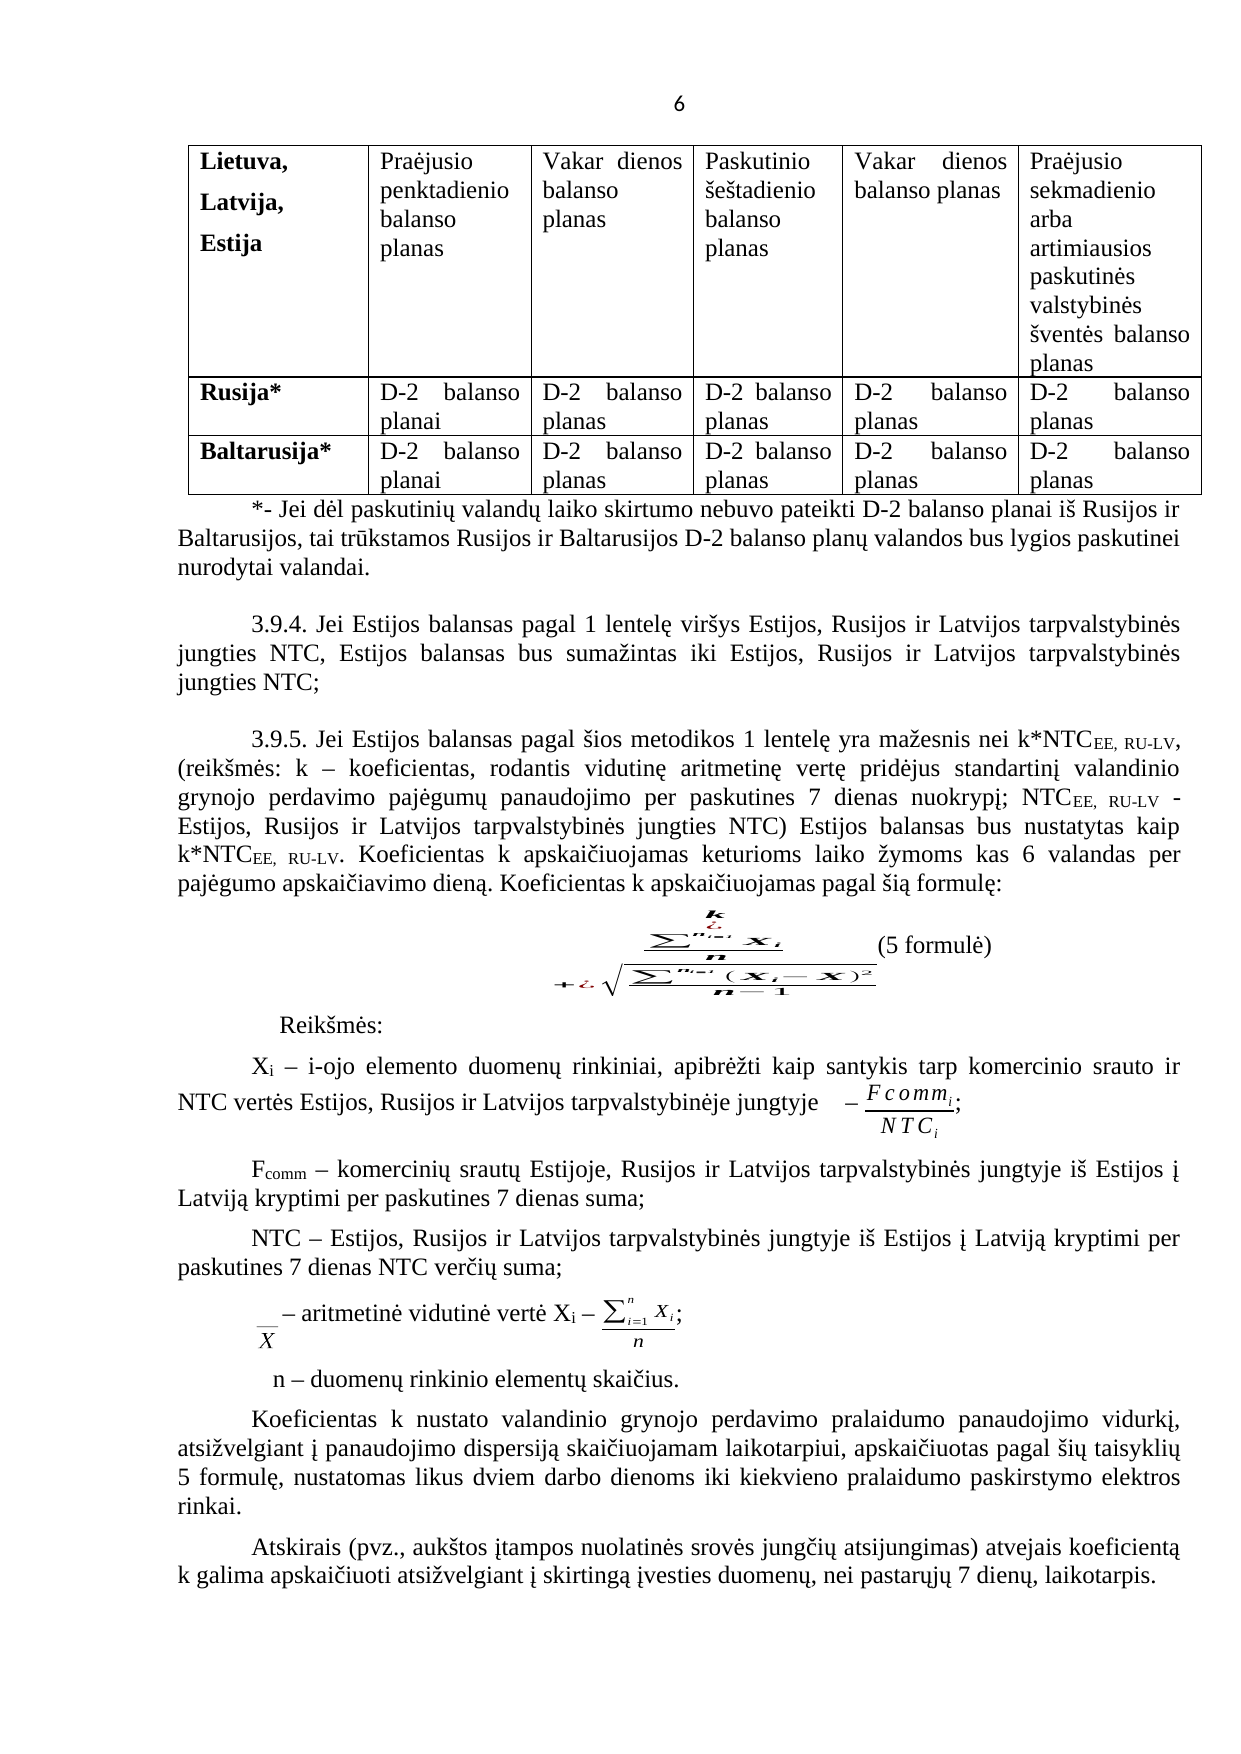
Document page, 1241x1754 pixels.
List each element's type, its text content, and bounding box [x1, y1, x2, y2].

text (5 formulė) [177, 909, 1181, 998]
table_cell Praėjusio sekmadienio arba artimiausios paskutinės valstybinės šventės balanso planas [1019, 146, 1029, 376]
table_cell D-2 balanso planas [1019, 436, 1029, 493]
text Reikšmės: [177, 1010, 1181, 1039]
table_cell D-2 balanso planas [1190, 436, 1201, 493]
text 3.9.5. Jei Estijos balansas pagal šios metodikos 1 lentelę yra mažesnis nei k*NTCEE, RU-LV, (reikšmės: k ‒ koeficientas, rodantis vidutinę aritmetinę vertę pridėjus standartinį valandinio grynojo perdavimo pajėgumų panaudojimo per paskutines 7 dienas nuokrypį; NTCEE, RU-LV - Estijos, Rusijos ir Latvijos tarpvalstybinės jungties NTC) Estijos balansas bus nustatytas kaip k*NTCEE, RU-LV. Koeficientas k apskaičiuojamas keturioms laiko žymoms kas 6 valandas per pajėgumo apskaičiavimo dieną. Koeficientas k apskaičiuojamas pagal šią formulę: [177, 724, 1181, 897]
table_cell D-2 balanso planas [843, 378, 854, 435]
table_cell D-2 balanso planas [1007, 436, 1018, 493]
table_cell D-2 balanso planas [1019, 378, 1029, 435]
table_cell Vakar dienos balanso planas [532, 146, 693, 376]
text n ‒ duomenų rinkinio elementų skaičius. [177, 1364, 1181, 1393]
table_cell D-2 balanso planas [832, 378, 842, 435]
table_cell Praėjusio sekmadienio arba artimiausios paskutinės valstybinės šventės balanso planas [1190, 146, 1201, 376]
table_cell D-2 balanso planas [1007, 378, 1018, 435]
table_cell Rusija* [189, 378, 368, 435]
table_cell D-2 balanso planas [832, 436, 842, 493]
table_cell Paskutinio šeštadienio balanso planas [694, 146, 842, 376]
table_cell D-2 balanso planai [369, 378, 380, 435]
text Atskirais (pvz., aukštos įtampos nuolatinės srovės jungčių atsijungimas) atvejais koeficientą k galima apskaičiuoti atsižvelgiant į skirtingą įvesties duomenų, nei pastarųjų 7 dienų, laikotarpis. [177, 1532, 1181, 1589]
table_cell Vakar dienos balanso planas [843, 146, 1018, 376]
table_cell Lietuva, Latvija, Estija [189, 146, 368, 376]
text Xi ‒ i-ojo elemento duomenų rinkiniai, apibrėžti kaip santykis tarp komercinio srauto ir NTC vertės Estijos, Rusijos ir Latvijos tarpvalstybinėje jungtyje – ; [177, 1051, 1181, 1142]
text Koeficientas k nustato valandinio grynojo perdavimo pralaidumo panaudojimo vidurkį, atsižvelgiant į panaudojimo dispersiją skaičiuojamam laikotarpiui, apskaičiuotas pagal šių taisyklių 5 formulę, nustatomas likus dviem darbo dienoms iki kiekvieno pralaidumo paskirstymo elektros rinkai. [177, 1404, 1181, 1519]
table_cell Praėjusio penktadienio balanso planas [369, 146, 531, 376]
text NTC ‒ Estijos, Rusijos ir Latvijos tarpvalstybinės jungtyje iš Estijos į Latviją kryptimi per paskutines 7 dienas NTC verčių suma; [177, 1223, 1181, 1281]
text 3.9.4. Jei Estijos balansas pagal 1 lentelę viršys Estijos, Rusijos ir Latvijos tarpvalstybinės jungties NTC, Estijos balansas bus sumažintas iki Estijos, Rusijos ir Latvijos tarpvalstybinės jungties NTC; [177, 609, 1181, 696]
table_cell D-2 balanso planai [520, 378, 531, 435]
text Fcomm ‒ komercinių srautų Estijoje, Rusijos ir Latvijos tarpvalstybinės jungtyje iš Estijos į Latviją kryptimi per paskutines 7 dienas suma; [177, 1154, 1181, 1212]
text – aritmetinė vidutinė vertė Xi – ; [177, 1293, 1181, 1352]
table_cell D-2 balanso planas [532, 436, 542, 493]
table_cell D-2 balanso planas [682, 436, 693, 493]
table_cell D-2 balanso planas [532, 378, 542, 435]
table_cell D-2 balanso planas [1190, 378, 1201, 435]
table_cell D-2 balanso planas [694, 378, 705, 435]
table_cell D-2 balanso planas [694, 436, 705, 493]
table_cell D-2 balanso planai [520, 436, 531, 493]
table_cell D-2 balanso planas [843, 436, 854, 493]
table_cell D-2 balanso planas [682, 378, 693, 435]
text *- Jei dėl paskutinių valandų laiko skirtumo nebuvo pateikti D-2 balanso planai iš Rusijos ir Baltarusijos, tai trūkstamos Rusijos ir Baltarusijos D-2 balanso planų valandos bus lygios paskutinei nurodytai valandai. [177, 494, 1181, 581]
table_cell D-2 balanso planai [369, 436, 380, 493]
table_cell Baltarusija* [189, 436, 368, 493]
